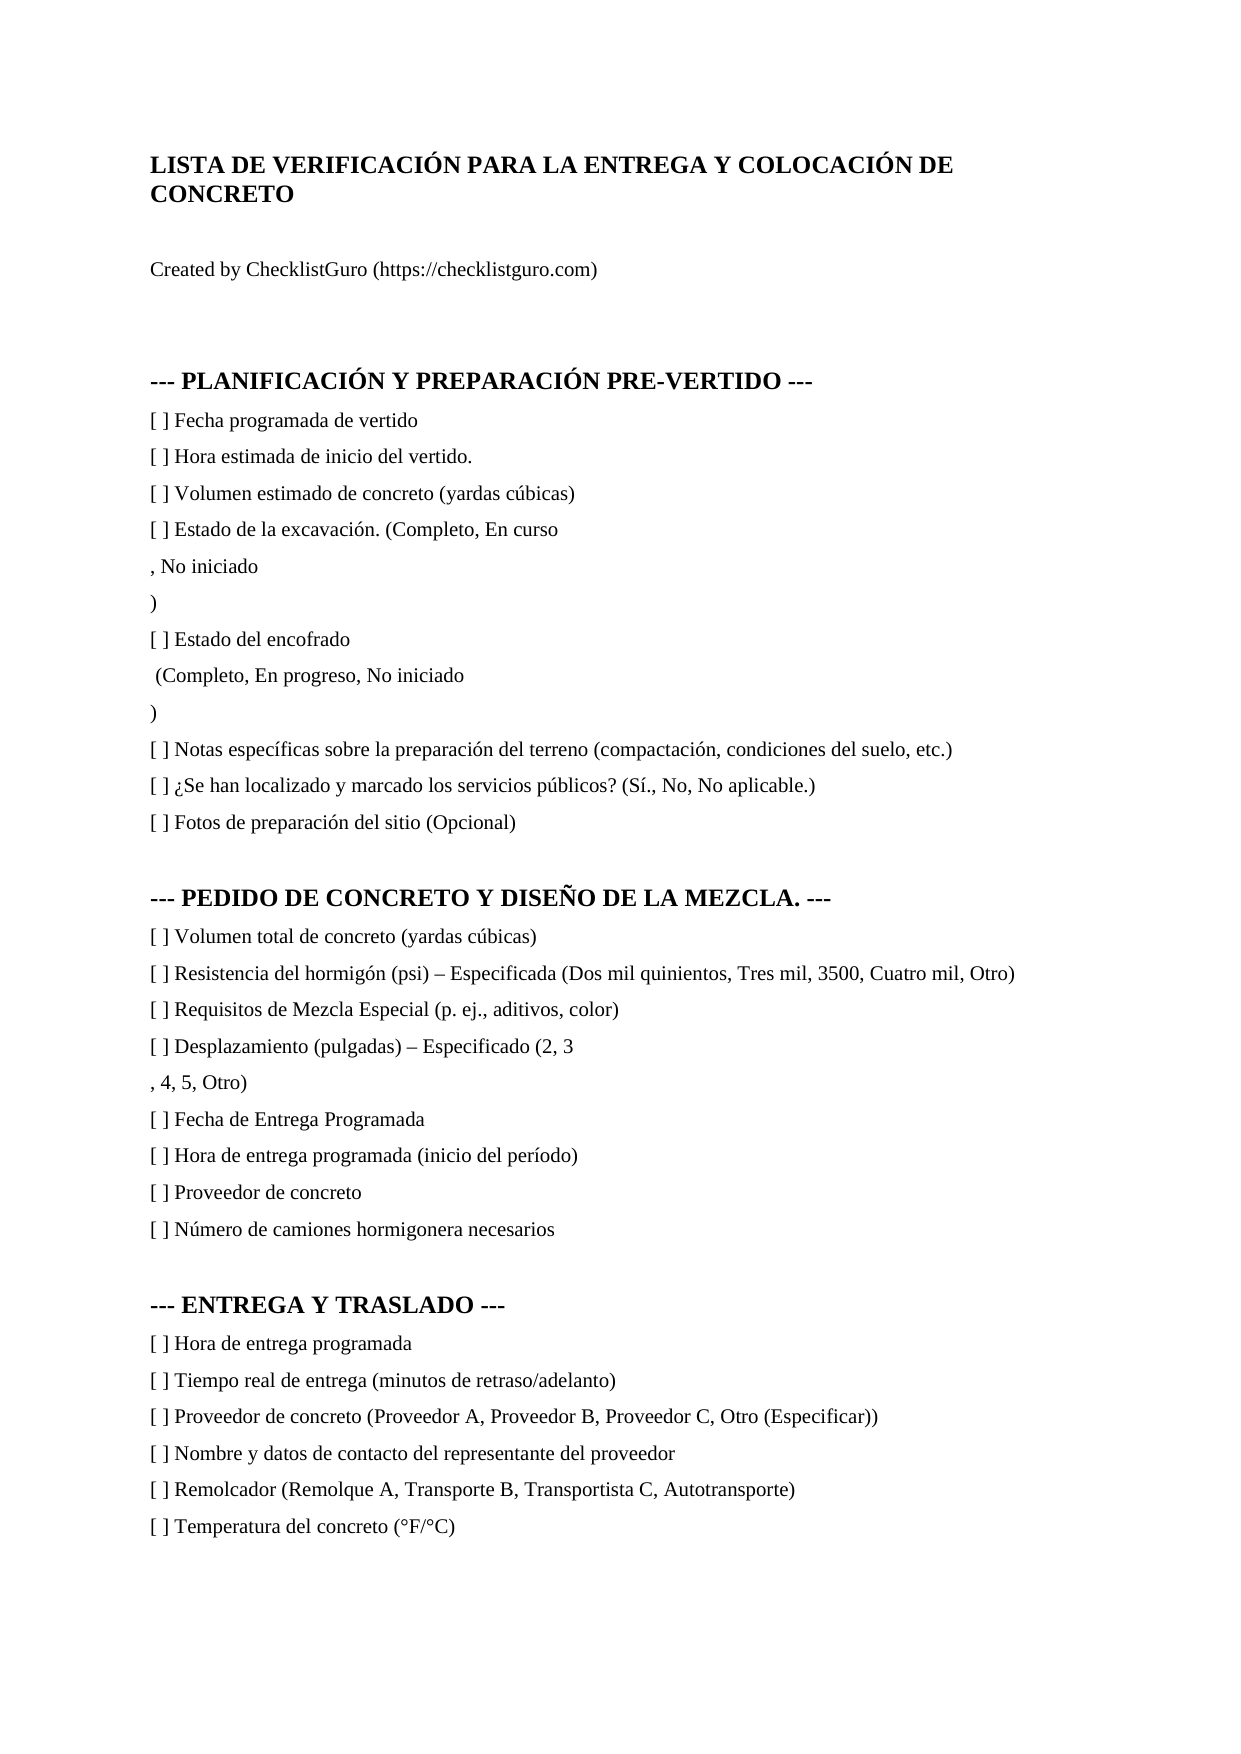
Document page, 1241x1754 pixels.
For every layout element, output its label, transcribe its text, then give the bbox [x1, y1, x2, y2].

text [ ] Estado del encofrado [150, 627, 1090, 651]
text , 4, 5, Otro) [150, 1070, 1090, 1094]
text [ ] Tiempo real de entrega (minutos de retraso/adelanto) [150, 1367, 1090, 1392]
text [ ] Proveedor de concreto (Proveedor A, Proveedor B, Proveedor C, Otro (Especificar)) [150, 1404, 1090, 1428]
text [ ] Hora de entrega programada (inicio del período) [150, 1143, 1090, 1167]
text [ ] Remolcador (Remolque A, Transporte B, Transportista C, Autotransporte) [150, 1477, 1090, 1501]
text [ ] Hora de entrega programada [150, 1331, 1090, 1355]
text LISTA DE VERIFICACIÓN PARA LA ENTREGA Y COLOCACIÓN DE CONCRETO [150, 150, 1090, 207]
text ) [150, 590, 1090, 614]
text [ ] Estado de la excavación. (Completo, En curso [150, 517, 1090, 541]
text [ ] Fecha programada de vertido [150, 407, 1090, 432]
text [ ] Temperatura del concreto (°F/°C) [150, 1514, 1090, 1538]
text [ ] Notas específicas sobre la preparación del terreno (compactación, condiciones del suelo, etc.) [150, 737, 1090, 761]
text [ ] ¿Se han localizado y marcado los servicios públicos? (Sí., No, No aplicable.) [150, 773, 1090, 797]
text [ ] Desplazamiento (pulgadas) – Especificado (2, 3 [150, 1034, 1090, 1058]
text [ ] Resistencia del hormigón (psi) – Especificada (Dos mil quinientos, Tres mil, 3500, Cuatro mil, Otro) [150, 961, 1090, 985]
text [ ] Hora estimada de inicio del vertido. [150, 444, 1090, 468]
text --- ENTREGA Y TRASLADO --- [150, 1290, 1090, 1318]
text [ ] Requisitos de Mezcla Especial (p. ej., aditivos, color) [150, 997, 1090, 1021]
text --- PLANIFICACIÓN Y PREPARACIÓN PRE-VERTIDO --- [150, 366, 1090, 395]
text Created by ChecklistGuro (https://checklistguro.com) [150, 257, 1090, 281]
text --- PEDIDO DE CONCRETO Y DISEÑO DE LA MEZCLA. --- [150, 883, 1090, 912]
text [ ] Volumen total de concreto (yardas cúbicas) [150, 924, 1090, 948]
text [ ] Número de camiones hormigonera necesarios [150, 1217, 1090, 1241]
text [ ] Fotos de preparación del sitio (Opcional) [150, 810, 1090, 834]
text [ ] Volumen estimado de concreto (yardas cúbicas) [150, 481, 1090, 505]
text (Completo, En progreso, No iniciado [150, 663, 1090, 687]
text [ ] Nombre y datos de contacto del representante del proveedor [150, 1441, 1090, 1465]
text [ ] Proveedor de concreto [150, 1180, 1090, 1204]
text , No iniciado [150, 554, 1090, 578]
text [ ] Fecha de Entrega Programada [150, 1107, 1090, 1131]
text ) [150, 700, 1090, 724]
